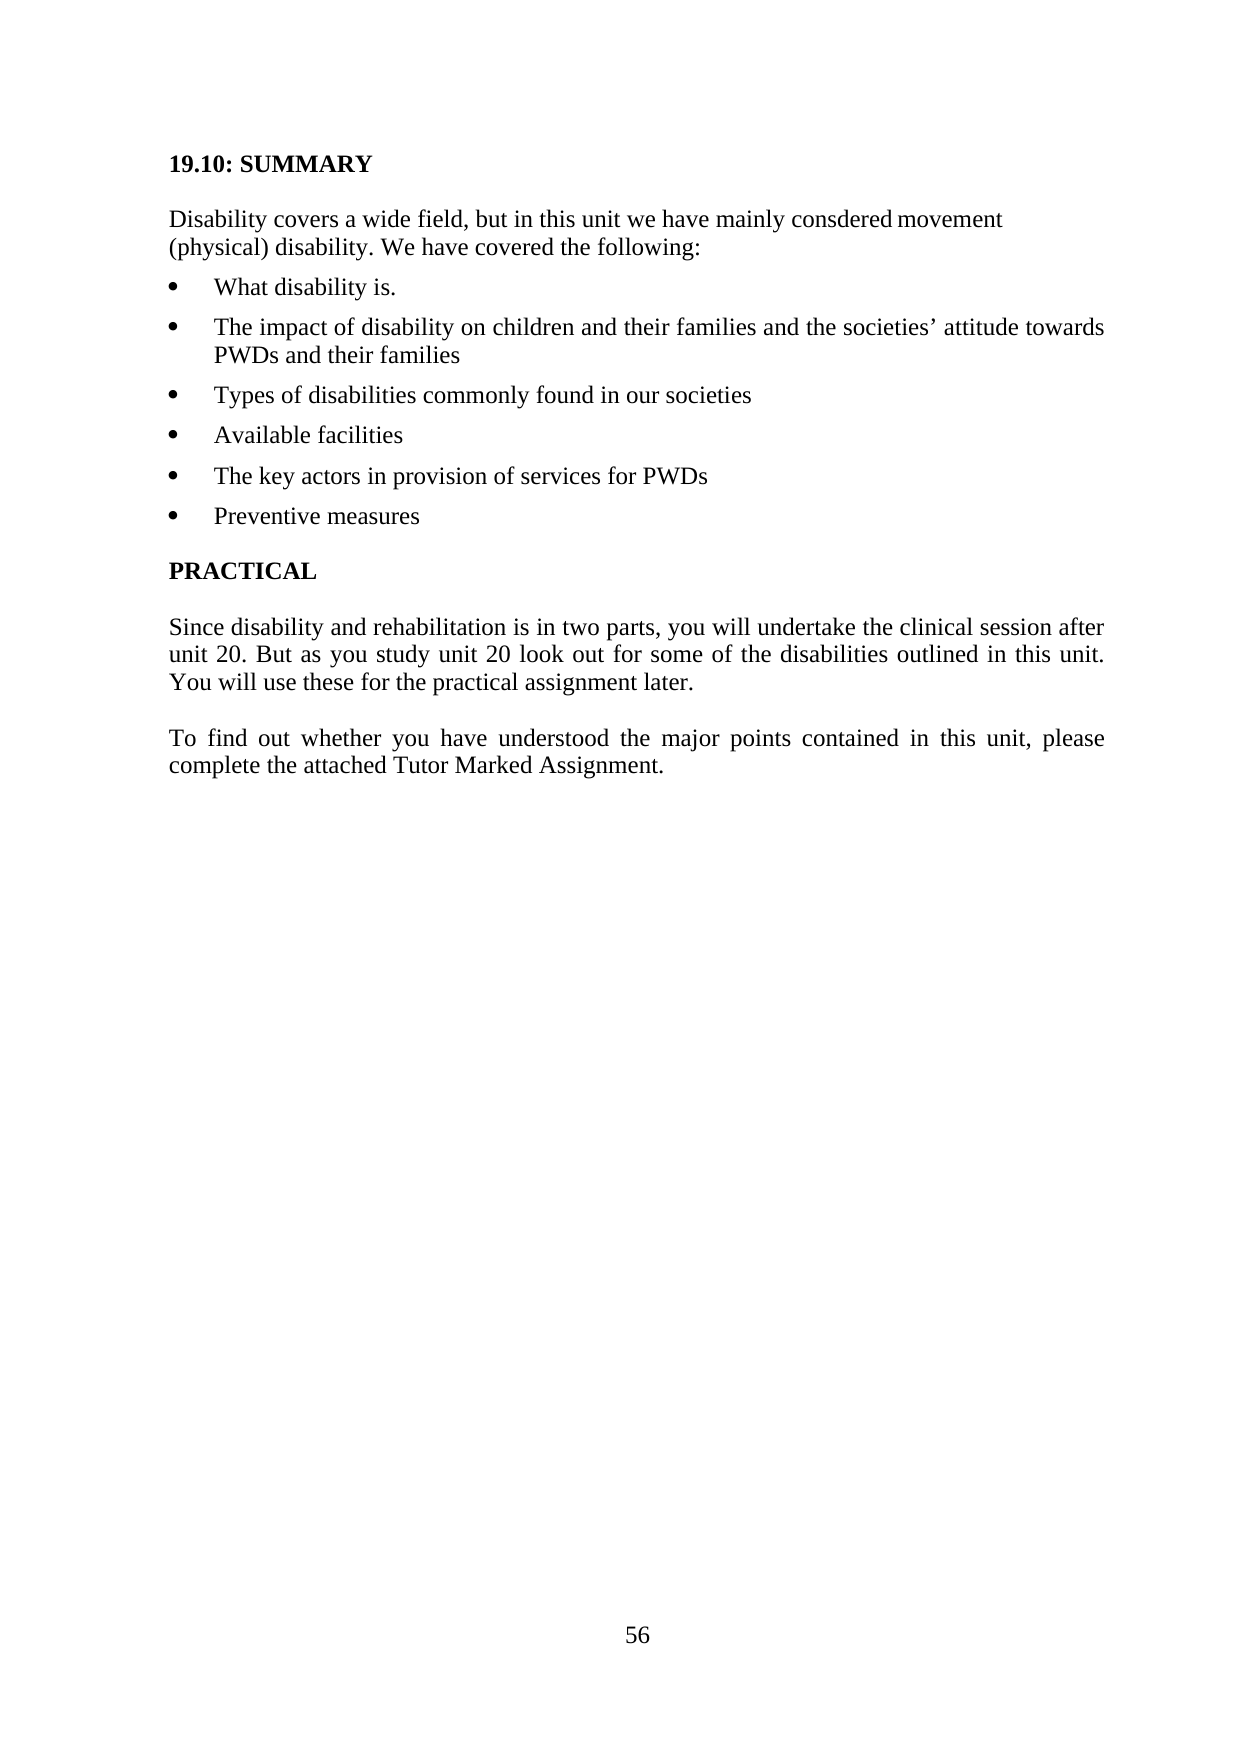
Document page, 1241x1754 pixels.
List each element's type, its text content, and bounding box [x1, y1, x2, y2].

list The key actors in provision of services for PWDs [169, 462, 1106, 489]
text To find out whether you have understood the major points contained in this unit, please complete the attached Tutor Marked Assignment. [169, 724, 1106, 779]
text Disability covers a wide field, but in this unit we have mainly consdered movement (physical) disability. We have covered the following: [169, 205, 1106, 261]
list Available facilities [169, 422, 1106, 449]
text Since disability and rehabilitation is in two parts, you will undertake the clinical session after unit 20. But as you study unit 20 look out for some of the disabilities outlined in this unit. You will use these for the practical assignment later. [169, 613, 1106, 696]
list What disability is. [169, 273, 1106, 301]
text PRACTICAL [169, 557, 1106, 585]
text 19.10: SUMMARY [169, 150, 1106, 178]
list The impact of disability on children and their families and the societies’ attitude towards PWDs and their families [169, 313, 1106, 369]
list Preventive measures [169, 502, 1106, 530]
list Types of disabilities commonly found in our societies [169, 381, 1106, 409]
